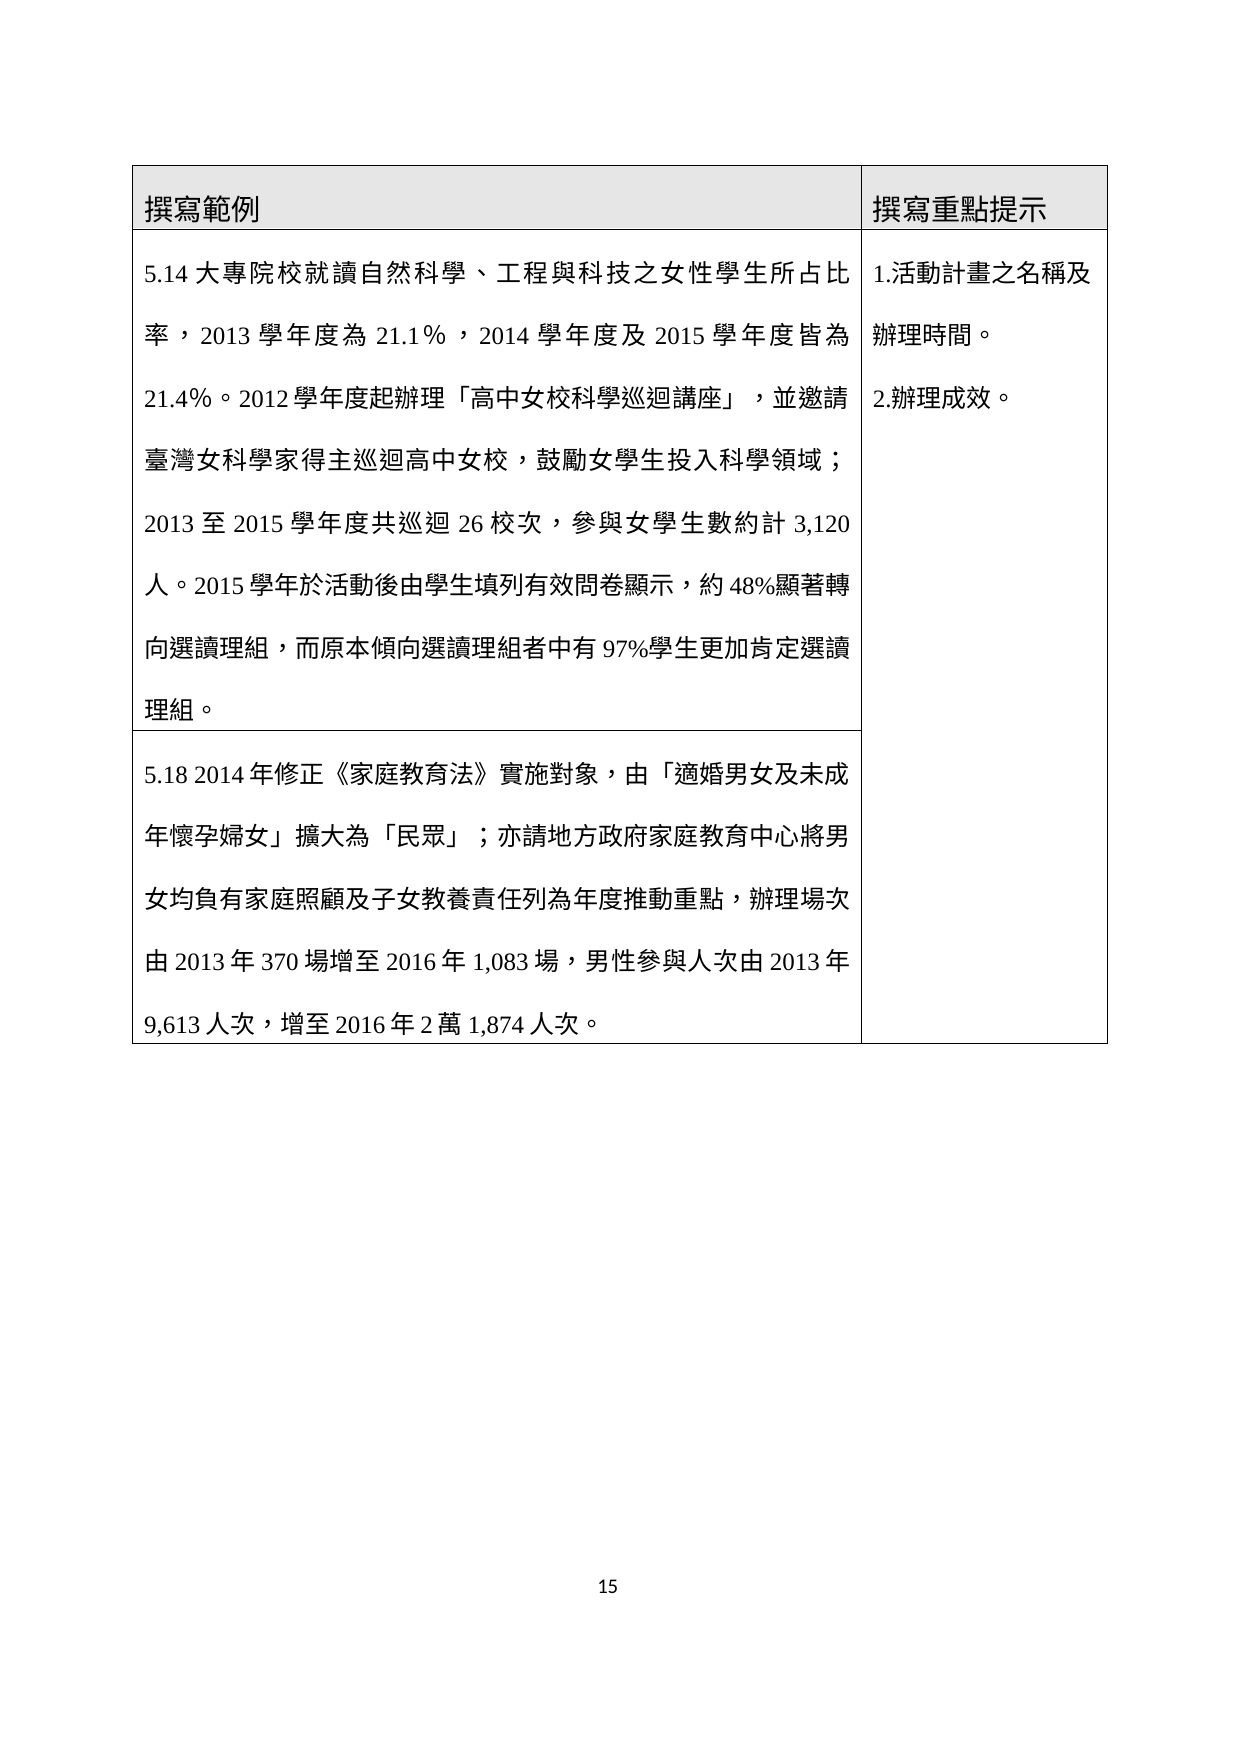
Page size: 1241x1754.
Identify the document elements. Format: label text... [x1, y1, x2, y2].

table_cell 5.14大專院校就讀自然科學、工程與科技之女性學生所占比率，2013學年度為21.1％，2014學年度及2015學年度皆為21.4％。2012學年度起辦理「高中女校科學巡迴講座」，並邀請臺灣女科學家得主巡迴高中女校，鼓勵女學生投入科學領域；2013至2015學年度共巡迴26校次，參與女學生數約計3,120人。2015學年於活動後由學生填列有效問卷顯示，約48%顯著轉向選讀理組，而原本傾向選讀理組者中有97%學生更加肯定選讀理組。 [133, 230, 861, 729]
table_header 撰寫範例 [133, 166, 861, 228]
table_header 撰寫重點提示 [862, 166, 1107, 228]
table_cell 5.18 2014年修正《家庭教育法》實施對象，由「適婚男女及未成年懷孕婦女」擴大為「民眾」；亦請地方政府家庭教育中心將男女均負有家庭照顧及子女教養責任列為年度推動重點，辦理場次由2013年370場增至2016年1,083場，男性參與人次由2013年9,613人次，增至2016年2萬1,874人次。 [133, 731, 861, 1043]
table_cell 1.活動計畫之名稱及辦理時間。 2.辦理成效。 [862, 230, 1107, 1043]
